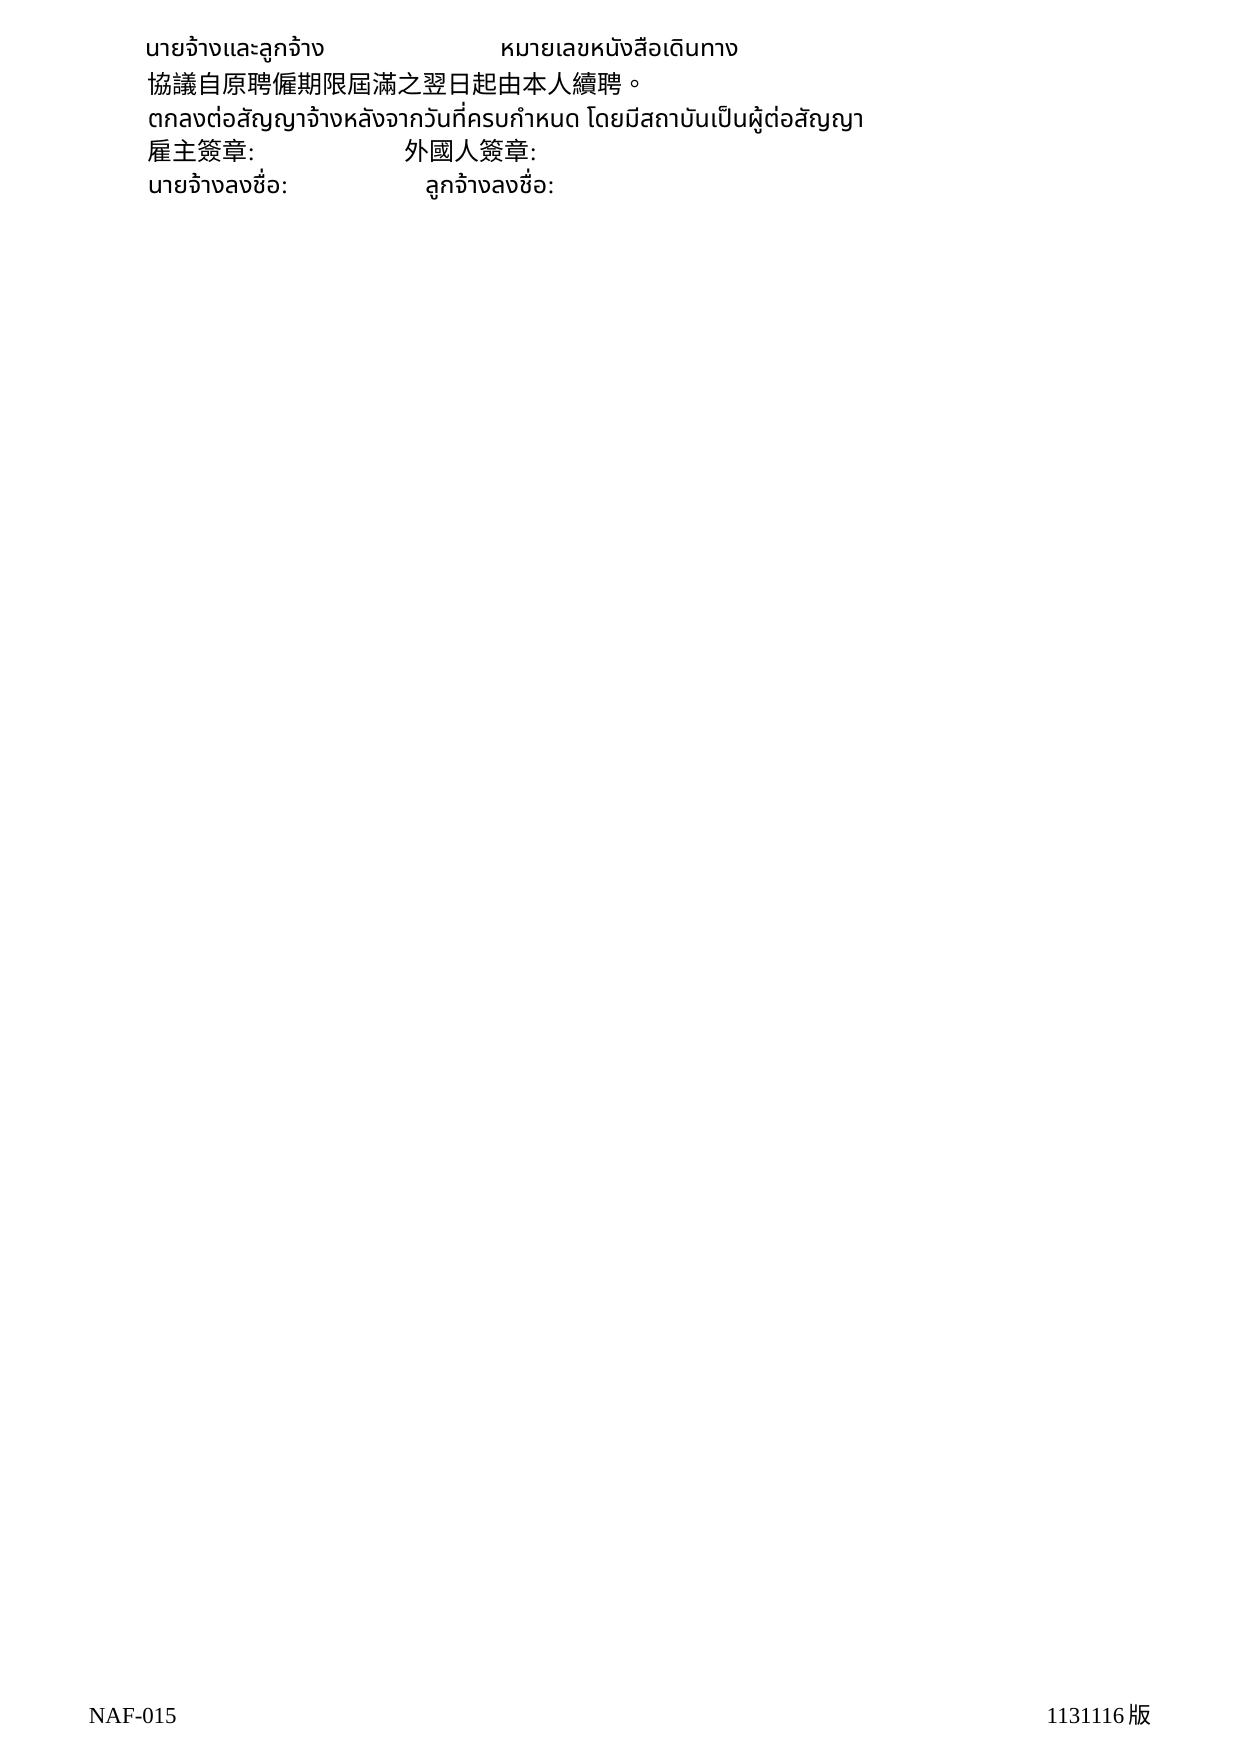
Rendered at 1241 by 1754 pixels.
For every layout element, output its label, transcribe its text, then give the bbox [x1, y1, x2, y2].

text นายจ้างลงชื่อ: ลูกจ้างลงชื่อ: [101, 167, 1152, 201]
text นายจ้างและลูกจ้าง หมายเลขหนังสือเดินทาง [139, 5, 1152, 67]
text 雇主簽章: 外國人簽章: [148, 134, 1152, 167]
text ตกลงต่อสัญญาจ้างหลังจากวันที่ครบกำหนด โดยมีสถาบันเป็นผู้ต่อสัญญา [148, 101, 1152, 134]
text 協議自原聘僱期限屆滿之翌日起由本人續聘。 [148, 67, 1152, 101]
